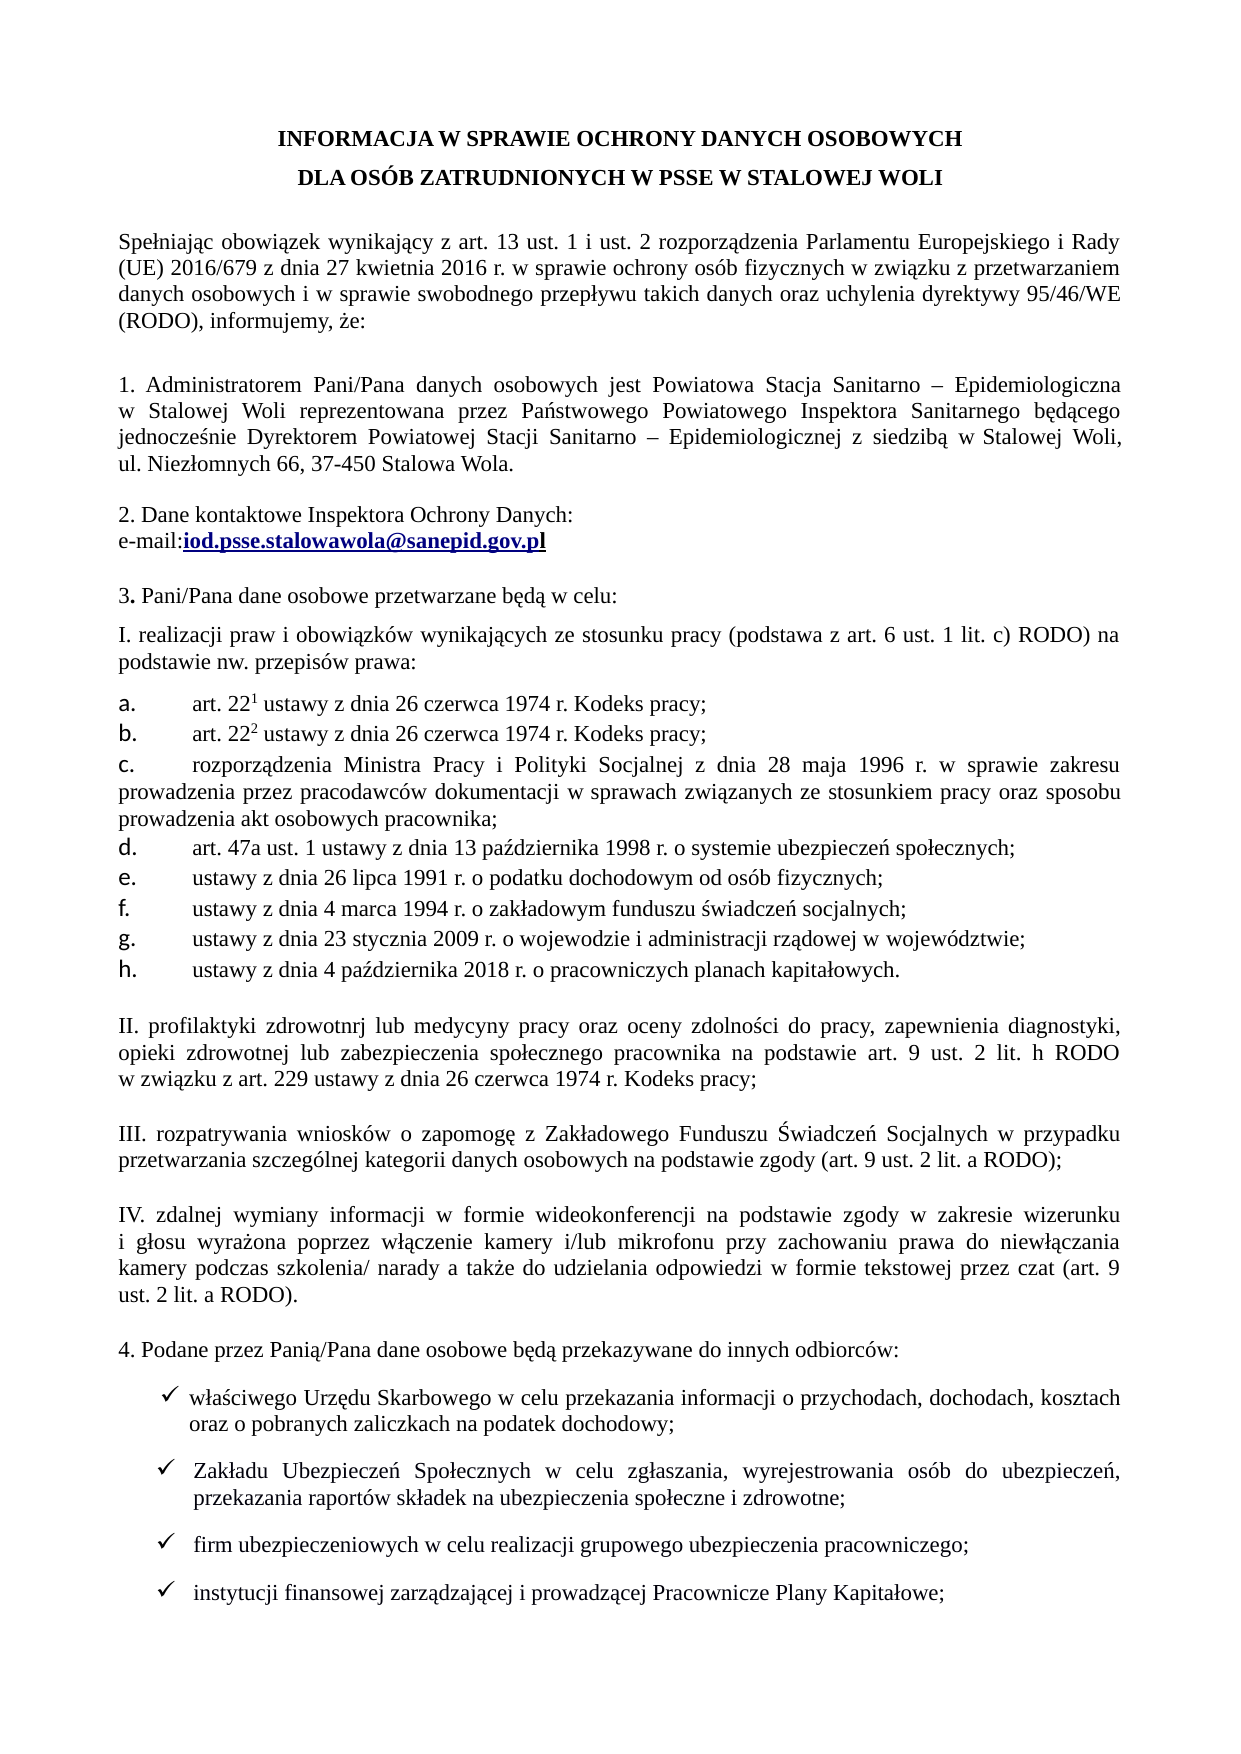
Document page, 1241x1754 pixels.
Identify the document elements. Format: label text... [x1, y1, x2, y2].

list 4. Podane przez Panią/Pana dane osobowe będą przekazywane do innych odbiorców: [118, 1336, 1122, 1363]
text INFORMACJA W SPRAWIE OCHRONY DANYCH OSOBOWYCH [118, 125, 1122, 151]
text 1. Administratorem Pani/Pana danych osobowych jest Powiatowa Stacja Sanitarno – Epidemiologiczna w Stalowej Woli reprezentowana przez Państwowego Powiatowego Inspektora Sanitarnego będącego jednocześnie Dyrektorem Powiatowej Stacji Sanitarno – Epidemiologicznej z siedzibą w Stalowej Woli, ul. Niezłomnych 66, 37-450 Stalowa Wola. [118, 371, 1122, 476]
list art. 47a ust. 1 ustawy z dnia 13 października 1998 r. o systemie ubezpieczeń społecznych; [118, 831, 1122, 861]
text IV. zdalnej wymiany informacji w formie wideokonferencji na podstawie zgody w zakresie wizerunku i głosu wyrażona poprzez włączenie kamery i/lub mikrofonu przy zachowaniu prawa do niewłączania kamery podczas szkolenia/ narady a także do udzielania odpowiedzi w formie tekstowej przez czat (art. 9 ust. 2 lit. a RODO). [118, 1202, 1122, 1307]
text 2. Dane kontaktowe Inspektora Ochrony Danych: [118, 501, 1122, 527]
list rozporządzenia Ministra Pracy i Polityki Socjalnej z dnia 28 maja 1996 r. w sprawie zakresu prowadzenia przez pracodawców dokumentacji w sprawach związanych ze stosunkiem pracy oraz sposobu prowadzenia akt osobowych pracownika; [118, 748, 1122, 831]
list ustawy z dnia 26 lipca 1991 r. o podatku dochodowym od osób fizycznych; [118, 861, 1122, 892]
list ustawy z dnia 23 stycznia 2009 r. o wojewodzie i administracji rządowej w województwie; [118, 922, 1122, 953]
list właściwego Urzędu Skarbowego w celu przekazania informacji o przychodach, dochodach, kosztach oraz o pobranych zaliczkach na podatek dochodowy; [159, 1384, 1122, 1437]
text Spełniając obowiązek wynikający z art. 13 ust. 1 i ust. 2 rozporządzenia Parlamentu Europejskiego i Rady (UE) 2016/679 z dnia 27 kwietnia 2016 r. w sprawie ochrony osób fizycznych w związku z przetwarzaniem danych osobowych i w sprawie swobodnego przepływu takich danych oraz uchylenia dyrektywy 95/46/WE (RODO), informujemy, że: [118, 228, 1122, 333]
text I. realizacji praw i obowiązków wynikających ze stosunku pracy (podstawa z art. 6 ust. 1 lit. c) RODO) na podstawie nw. przepisów prawa: [118, 621, 1122, 674]
list Zakładu Ubezpieczeń Społecznych w celu zgłaszania, wyrejestrowania osób do ubezpieczeń, przekazania raportów składek na ubezpieczenia społeczne i zdrowotne; [156, 1458, 1122, 1511]
text II. profilaktyki zdrowotnrj lub medycyny pracy oraz oceny zdolności do pracy, zapewnienia diagnostyki, opieki zdrowotnej lub zabezpieczenia społecznego pracownika na podstawie art. 9 ust. 2 lit. h RODO w związku z art. 229 ustawy z dnia 26 czerwca 1974 r. Kodeks pracy; [118, 1012, 1122, 1091]
text III. rozpatrywania wniosków o zapomogę z Zakładowego Funduszu Świadczeń Socjalnych w przypadku przetwarzania szczególnej kategorii danych osobowych na podstawie zgody (art. 9 ust. 2 lit. a RODO); [118, 1120, 1122, 1173]
list art. 222 ustawy z dnia 26 czerwca 1974 r. Kodeks pracy; [118, 717, 1122, 748]
list firm ubezpieczeniowych w celu realizacji grupowego ubezpieczenia pracowniczego; [156, 1532, 1122, 1558]
text e-mail:iod.psse.stalowawola@sanepid.gov.pl [118, 527, 1122, 554]
list ustawy z dnia 4 marca 1994 r. o zakładowym funduszu świadczeń socjalnych; [118, 892, 1122, 922]
text 3. Pani/Pana dane osobowe przetwarzane będą w celu: [118, 583, 1122, 609]
list art. 221 ustawy z dnia 26 czerwca 1974 r. Kodeks pracy; [118, 687, 1122, 717]
list instytucji finansowej zarządzającej i prowadzącej Pracownicze Plany Kapitałowe; [156, 1579, 1122, 1606]
list ustawy z dnia 4 października 2018 r. o pracowniczych planach kapitałowych. [118, 953, 1122, 983]
text DLA OSÓB ZATRUDNIONYCH W PSSE W STALOWEJ WOLI [118, 164, 1122, 190]
